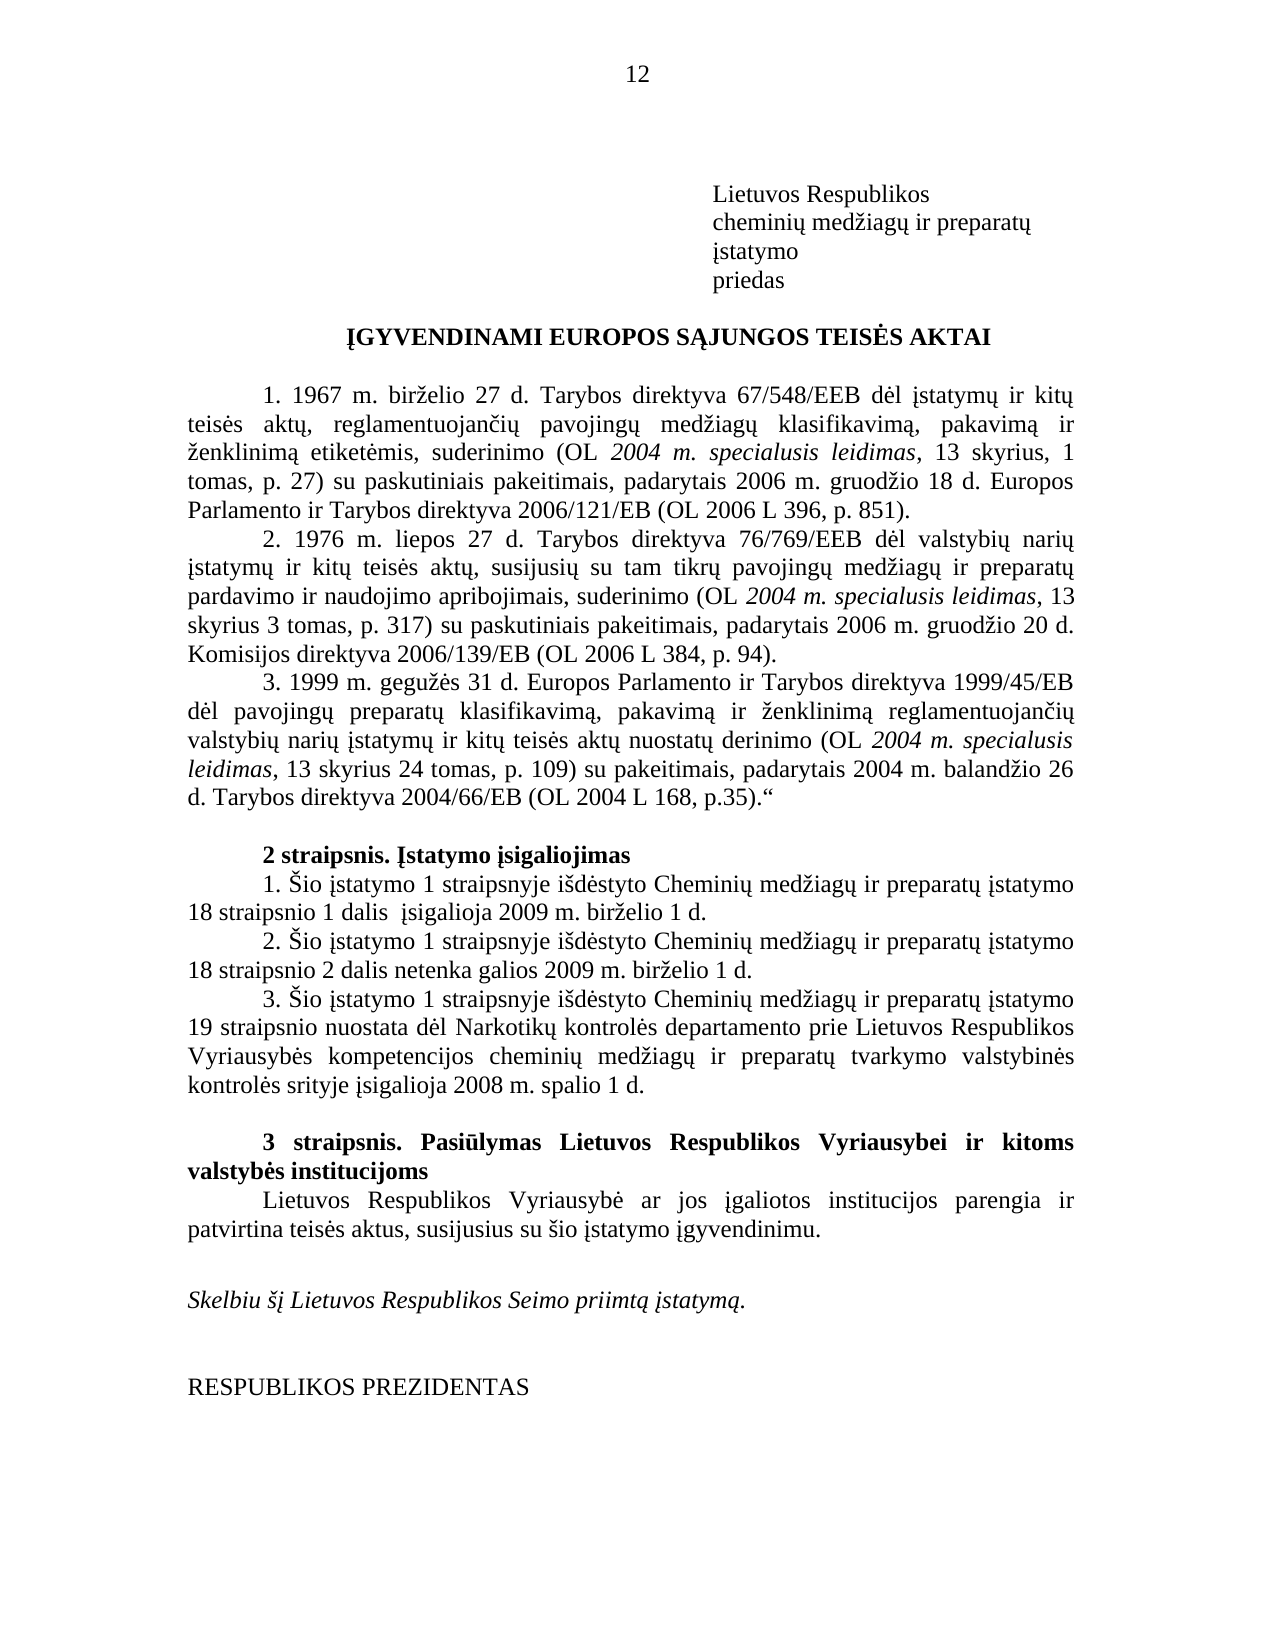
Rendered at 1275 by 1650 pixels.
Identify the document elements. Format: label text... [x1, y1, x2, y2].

text Lietuvos Respublikos [637, 179, 1075, 207]
text 2 straipsnis. Įstatymo įsigaliojimas [187, 840, 1075, 869]
text 2. Šio įstatymo 1 straipsnyje išdėstyto Cheminių medžiagų ir preparatų įstatymo 18 straipsnio 2 dalis netenka galios 2009 m. birželio 1 d. [187, 926, 1075, 984]
text 1. 1967 m. birželio 27 d. Tarybos direktyva 67/548/EEB dėl įstatymų ir kitų teisės aktų, reglamentuojančių pavojingų medžiagų klasifikavimą, pakavimą ir ženklinimą etiketėmis, suderinimo (OL 2004 m. specialusis leidimas, 13 skyrius, 1 tomas, p. 27) su paskutiniais pakeitimais, padarytais 2006 m. gruodžio 18 d. Europos Parlamento ir Tarybos direktyva 2006/121/EB (OL 2006 L 396, p. 851). [187, 380, 1075, 524]
text 3 straipsnis. Pasiūlymas Lietuvos Respublikos Vyriausybei ir kitoms valstybės institucijoms [187, 1127, 1075, 1185]
text RESPUBLIKOS PREZIDENTAS [187, 1372, 1075, 1401]
text 3. 1999 m. gegužės 31 d. Europos Parlamento ir Tarybos direktyva 1999/45/EB dėl pavojingų preparatų klasifikavimą, pakavimą ir ženklinimą reglamentuojančių valstybių narių įstatymų ir kitų teisės aktų nuostatų derinimo (OL 2004 m. specialusis leidimas, 13 skyrius 24 tomas, p. 109) su pakeitimais, padarytais 2004 m. balandžio 26 d. Tarybos direktyva 2004/66/EB (OL 2004 L 168, p.35).“ [187, 667, 1075, 811]
text 3. Šio įstatymo 1 straipsnyje išdėstyto Cheminių medžiagų ir preparatų įstatymo 19 straipsnio nuostata dėl Narkotikų kontrolės departamento prie Lietuvos Respublikos Vyriausybės kompetencijos cheminių medžiagų ir preparatų tvarkymo valstybinės kontrolės srityje įsigalioja 2008 m. spalio 1 d. [187, 984, 1075, 1099]
text 1. Šio įstatymo 1 straipsnyje išdėstyto Cheminių medžiagų ir preparatų įstatymo 18 straipsnio 1 dalis įsigalioja 2009 m. birželio 1 d. [187, 869, 1075, 926]
text Lietuvos Respublikos Vyriausybė ar jos įgaliotos institucijos parengia ir patvirtina teisės aktus, susijusius su šio įstatymo įgyvendinimu. [187, 1185, 1075, 1242]
text ĮGYVENDINAMI EUROPOS SĄJUNGOS TEISĖS AKTAI [187, 322, 1075, 351]
text Skelbiu šį Lietuvos Respublikos Seimo priimtą įstatymą. [187, 1286, 1075, 1314]
text 2. 1976 m. liepos 27 d. Tarybos direktyva 76/769/EEB dėl valstybių narių įstatymų ir kitų teisės aktų, susijusių su tam tikrų pavojingų medžiagų ir preparatų pardavimo ir naudojimo apribojimais, suderinimo (OL 2004 m. specialusis leidimas, 13 skyrius 3 tomas, p. 317) su paskutiniais pakeitimais, padarytais 2006 m. gruodžio 20 d. Komisijos direktyva 2006/139/EB (OL 2006 L 384, p. 94). [187, 524, 1075, 667]
text cheminių medžiagų ir preparatų įstatymo [712, 207, 1075, 265]
text priedas [637, 265, 1075, 294]
